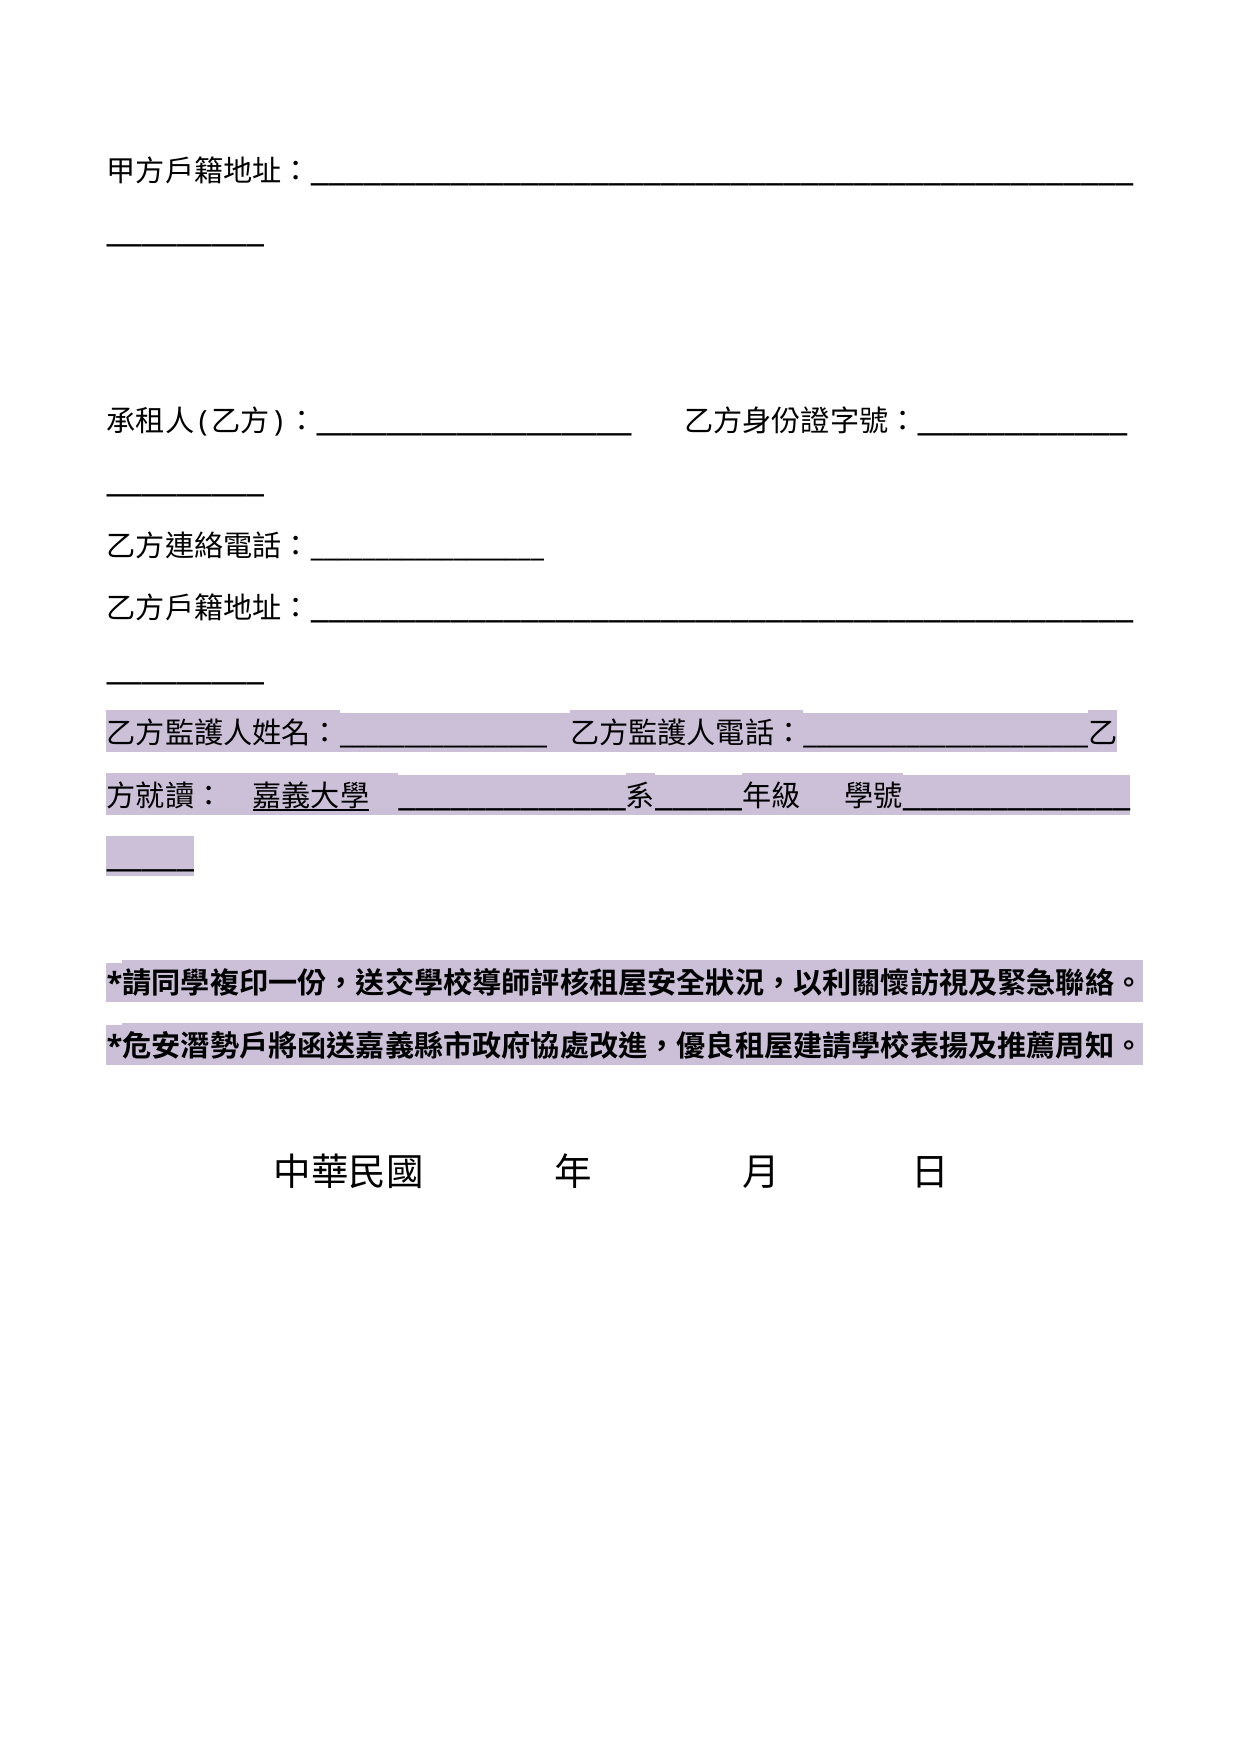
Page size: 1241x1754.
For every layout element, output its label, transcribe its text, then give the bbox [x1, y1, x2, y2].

text 乙方戶籍地址：________________________________________________________ [106, 564, 1134, 689]
text *請同學複印一份，送交學校導師評核租屋安全狀況，以利關懷訪視及緊急聯絡。 [106, 939, 1134, 1002]
text 承租人(乙方)：__________________ 乙方身份證字號：_____________________ [106, 377, 1134, 502]
text *危安潛勢戶將函送嘉義縣市政府協處改進，優良租屋建請學校表揚及推薦周知。 [106, 1002, 1134, 1064]
text 中華民國 年 月 日 [106, 1127, 1134, 1189]
text 乙方連絡電話：__________________ [106, 502, 1134, 564]
text 甲方戶籍地址：________________________________________________________ [106, 127, 1134, 252]
text 乙方監護人姓名：________________ 乙方監護人電話：______________________乙方就讀： 嘉義大學 _____________系_____年級 學號__________________ [106, 689, 1134, 877]
